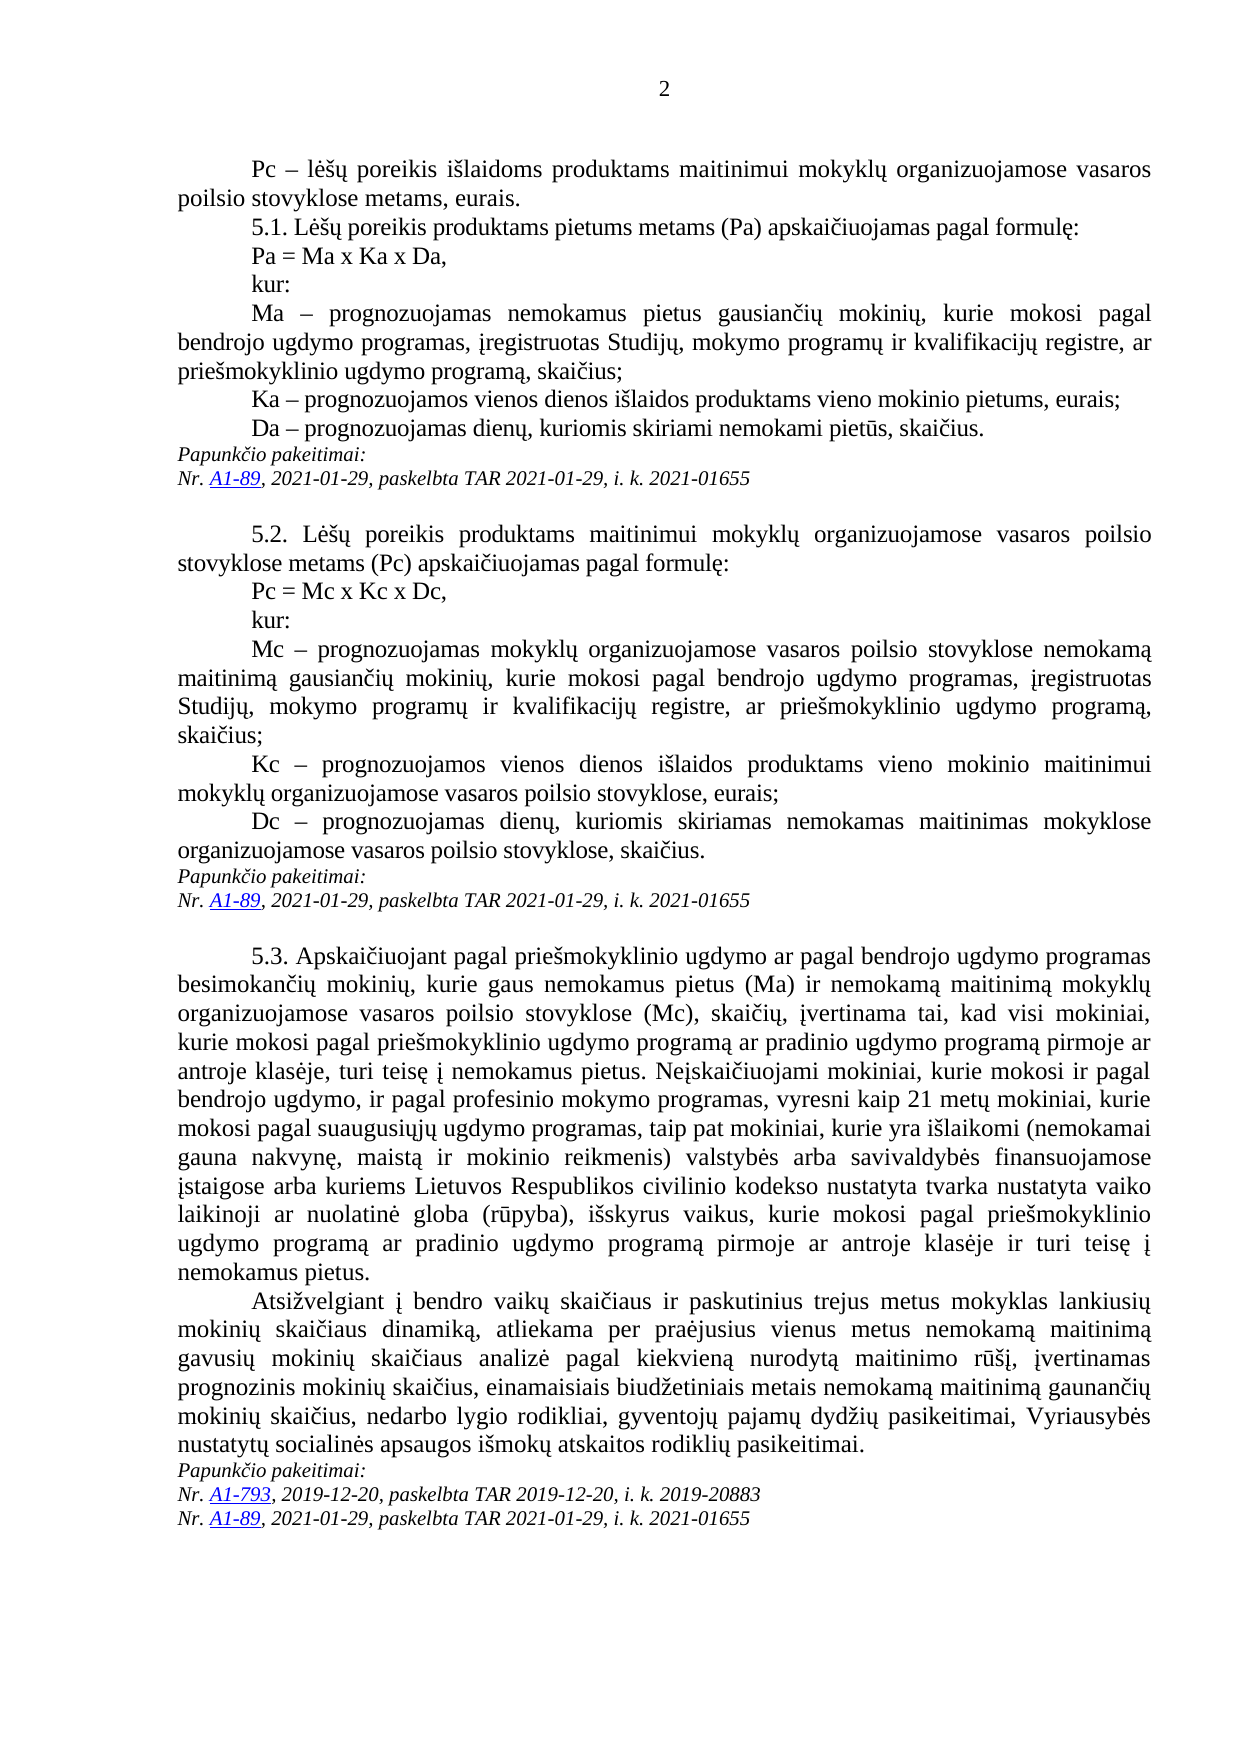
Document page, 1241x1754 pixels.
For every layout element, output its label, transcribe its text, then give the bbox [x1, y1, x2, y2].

text 5.3. Apskaičiuojant pagal priešmokyklinio ugdymo ar pagal bendrojo ugdymo programas besimokančių mokinių, kurie gaus nemokamus pietus (Ma) ir nemokamą maitinimą mokyklų organizuojamose vasaros poilsio stovyklose (Mc), skaičių, įvertinama tai, kad visi mokiniai, kurie mokosi pagal priešmokyklinio ugdymo programą ar pradinio ugdymo programą pirmoje ar antroje klasėje, turi teisę į nemokamus pietus. Neįskaičiuojami mokiniai, kurie mokosi ir pagal bendrojo ugdymo, ir pagal profesinio mokymo programas, vyresni kaip 21 metų mokiniai, kurie mokosi pagal suaugusiųjų ugdymo programas, taip pat mokiniai, kurie yra išlaikomi (nemokamai gauna nakvynę, maistą ir mokinio reikmenis) valstybės arba savivaldybės finansuojamose įstaigose arba kuriems Lietuvos Respublikos civilinio kodekso nustatyta tvarka nustatyta vaiko laikinoji ar nuolatinė globa (rūpyba), išskyrus vaikus, kurie mokosi pagal priešmokyklinio ugdymo programą ar pradinio ugdymo programą pirmoje ar antroje klasėje ir turi teisę į nemokamus pietus. [177, 941, 1152, 1286]
text Nr. A1-793, 2019-12-20, paskelbta TAR 2019-12-20, i. k. 2019-20883 [177, 1482, 1152, 1506]
text kur: [177, 605, 1152, 634]
text Nr. A1-89, 2021-01-29, paskelbta TAR 2021-01-29, i. k. 2021-01655 [177, 466, 1152, 490]
text Ka – prognozuojamos vienos dienos išlaidos produktams vieno mokinio pietums, eurais; [177, 384, 1152, 413]
text Mc – prognozuojamas mokyklų organizuojamose vasaros poilsio stovyklose nemokamą maitinimą gausiančių mokinių, kurie mokosi pagal bendrojo ugdymo programas, įregistruotas Studijų, mokymo programų ir kvalifikacijų registre, ar priešmokyklinio ugdymo programą, skaičius; [177, 634, 1152, 749]
text Dc – prognozuojamas dienų, kuriomis skiriamas nemokamas maitinimas mokyklose organizuojamose vasaros poilsio stovyklose, skaičius. [177, 806, 1152, 864]
text Nr. A1-89, 2021-01-29, paskelbta TAR 2021-01-29, i. k. 2021-01655 [177, 888, 1152, 912]
text Atsižvelgiant į bendro vaikų skaičiaus ir paskutinius trejus metus mokyklas lankiusių mokinių skaičiaus dinamiką, atliekama per praėjusius vienus metus nemokamą maitinimą gavusių mokinių skaičiaus analizė pagal kiekvieną nurodytą maitinimo rūšį, įvertinamas prognozinis mokinių skaičius, einamaisiais biudžetiniais metais nemokamą maitinimą gaunančių mokinių skaičius, nedarbo lygio rodikliai, gyventojų pajamų dydžių pasikeitimai, Vyriausybės nustatytų socialinės apsaugos išmokų atskaitos rodiklių pasikeitimai. [177, 1286, 1152, 1458]
text Pa = Ma x Ka x Da, [177, 241, 1152, 269]
text 5.2. Lėšų poreikis produktams maitinimui mokyklų organizuojamose vasaros poilsio stovyklose metams (Pc) apskaičiuojamas pagal formulę: [177, 519, 1152, 576]
text Papunkčio pakeitimai: [177, 442, 1152, 466]
text Papunkčio pakeitimai: [177, 864, 1152, 888]
text Nr. A1-89, 2021-01-29, paskelbta TAR 2021-01-29, i. k. 2021-01655 [177, 1506, 1152, 1530]
text Pc – lėšų poreikis išlaidoms produktams maitinimui mokyklų organizuojamose vasaros poilsio stovyklose metams, eurais. [177, 154, 1152, 212]
text Da – prognozuojamas dienų, kuriomis skiriami nemokami pietūs, skaičius. [177, 413, 1152, 442]
text Kc – prognozuojamos vienos dienos išlaidos produktams vieno mokinio maitinimui mokyklų organizuojamose vasaros poilsio stovyklose, eurais; [177, 749, 1152, 806]
text Pc = Mc x Kc x Dc, [177, 576, 1152, 605]
text kur: [177, 269, 1152, 298]
text Papunkčio pakeitimai: [177, 1458, 1152, 1482]
text Ma – prognozuojamas nemokamus pietus gausiančių mokinių, kurie mokosi pagal bendrojo ugdymo programas, įregistruotas Studijų, mokymo programų ir kvalifikacijų registre, ar priešmokyklinio ugdymo programą, skaičius; [177, 298, 1152, 384]
text 5.1. Lėšų poreikis produktams pietums metams (Pa) apskaičiuojamas pagal formulę: [177, 212, 1152, 241]
